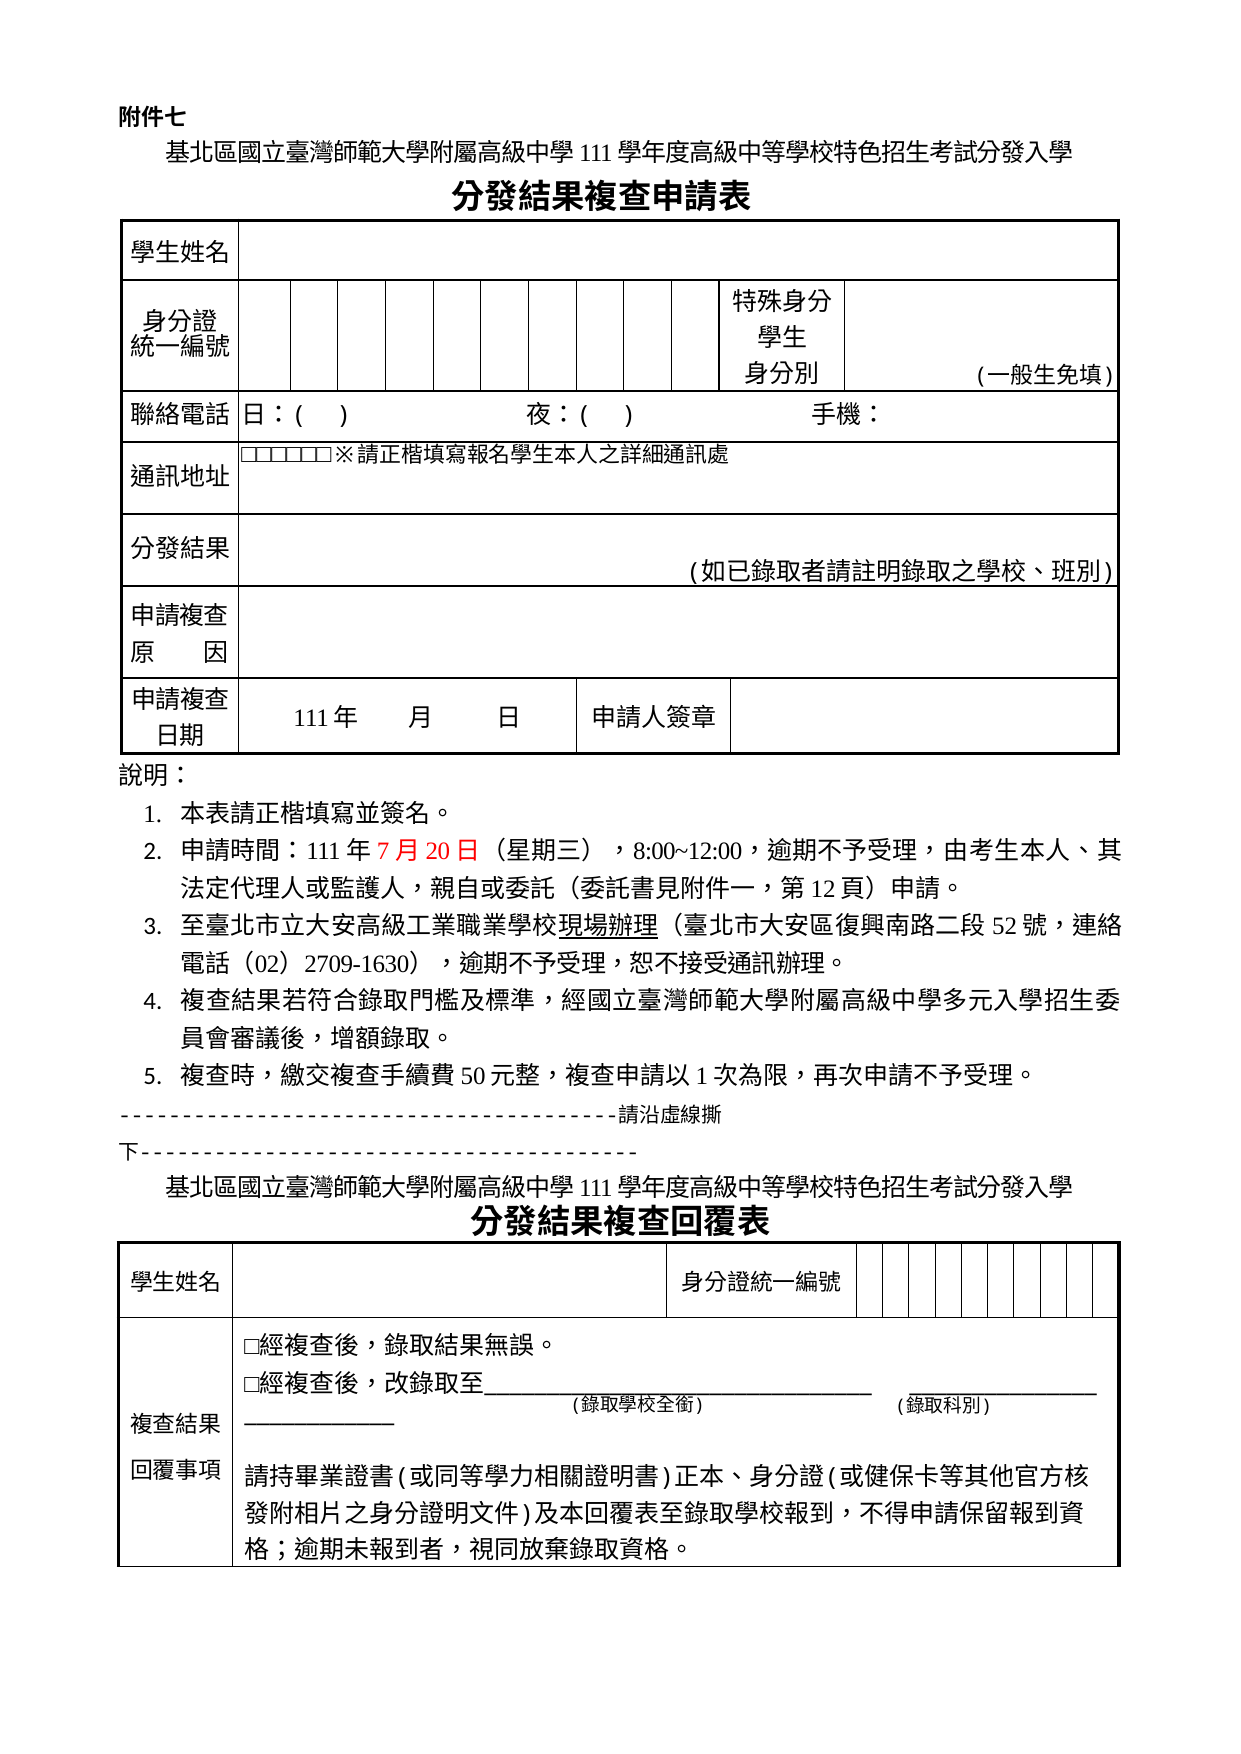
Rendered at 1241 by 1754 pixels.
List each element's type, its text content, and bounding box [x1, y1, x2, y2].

table_header [988, 1244, 1013, 1317]
table_cell [239, 281, 290, 390]
table_cell [577, 281, 623, 390]
list 申請時間：111年7月20日（星期三），8:00~12:00，逾期不予受理，由考生本人、其法定代理人或監護人，親自或委託（委託書見附件一，第12頁）申請。 [143, 830, 1122, 905]
table_cell 複查結果 回覆事項 [120, 1318, 232, 1566]
table_header [239, 222, 1117, 279]
table_cell □□□□□□※請正楷填寫報名學生本人之詳細通訊處 [239, 443, 1117, 513]
table_cell [481, 281, 528, 390]
text ----------------------------------------請沿虛線撕下---------------------------------------- [118, 1092, 1122, 1167]
table_header [1041, 1244, 1066, 1317]
subtitle 附件七 [118, 99, 1122, 132]
list 至臺北市立大安高級工業職業學校現場辦理（臺北市大安區復興南路二段52號，連絡電話（02）2709-1630），逾期不予受理，恕不接受通訊辦理。 [143, 905, 1122, 980]
table_cell [338, 281, 385, 390]
table_cell [672, 281, 718, 390]
table_header [1014, 1244, 1040, 1317]
table_header [1093, 1244, 1117, 1317]
table_cell 身分證 統一編號 [123, 281, 238, 390]
list 複查時，繳交複查手續費50元整，複查申請以1次為限，再次申請不予受理。 [143, 1055, 1122, 1092]
table_cell [624, 281, 671, 390]
table_cell 聯絡電話 [123, 392, 238, 441]
table_header [936, 1244, 961, 1317]
text 基北區國立臺灣師範大學附屬高級中學111學年度高級中等學校特色招生考試分發入學 [118, 1167, 1122, 1203]
table_cell [434, 281, 480, 390]
table_cell [731, 679, 1117, 752]
table_cell (一般生免填) [845, 281, 1117, 390]
text 基北區國立臺灣師範大學附屬高級中學111學年度高級中等學校特色招生考試分發入學 [118, 132, 1122, 168]
text 分發結果複查回覆表 [118, 1203, 1122, 1241]
table_header [233, 1244, 666, 1317]
table_cell [386, 281, 433, 390]
table_cell 111年 月 日 [239, 679, 576, 752]
table_header [909, 1244, 935, 1317]
table_cell 通訊地址 [123, 443, 238, 513]
table_cell 申請複查日期 [123, 679, 238, 752]
text 說明： [118, 755, 1122, 792]
table_cell 日：( ) 夜：( ) 手機： [239, 392, 1117, 441]
table_cell 申請人簽章 [577, 679, 730, 752]
table_header 學生姓名 [123, 222, 238, 279]
table_cell (如已錄取者請註明錄取之學校、班別) [239, 515, 1117, 585]
table_cell 申請複查 原 因 [123, 587, 238, 677]
table_cell 特殊身分學生 身分別 [720, 281, 844, 390]
table_header [1067, 1244, 1092, 1317]
table_header [962, 1244, 987, 1317]
text 分發結果複查申請表 [118, 168, 1034, 218]
list 複查結果若符合錄取門檻及標準，經國立臺灣師範大學附屬高級中學多元入學招生委員會審議後，增額錄取。 [143, 980, 1122, 1055]
table_header [857, 1244, 882, 1317]
table_cell [529, 281, 576, 390]
table_header 學生姓名 [120, 1244, 232, 1317]
table_header 身分證統一編號 [667, 1244, 856, 1317]
table_cell [239, 587, 1117, 677]
table_cell [291, 281, 337, 390]
table_header [883, 1244, 908, 1317]
list 本表請正楷填寫並簽名。 [143, 792, 1122, 830]
table_cell 分發結果 [123, 515, 238, 585]
table_cell □經複查後，錄取結果無誤。 □經複查後，改錄取至_______________________________ ___________________________ 請持畢業證書(或同等學力相關證明書)正本、身分證(或健保卡等其他官方核發附相片之身分證明文件)及本回覆表至錄取學校報到，不得申請保留報到資格；逾期未報到者，視同放棄錄取資格。 [233, 1318, 1117, 1566]
